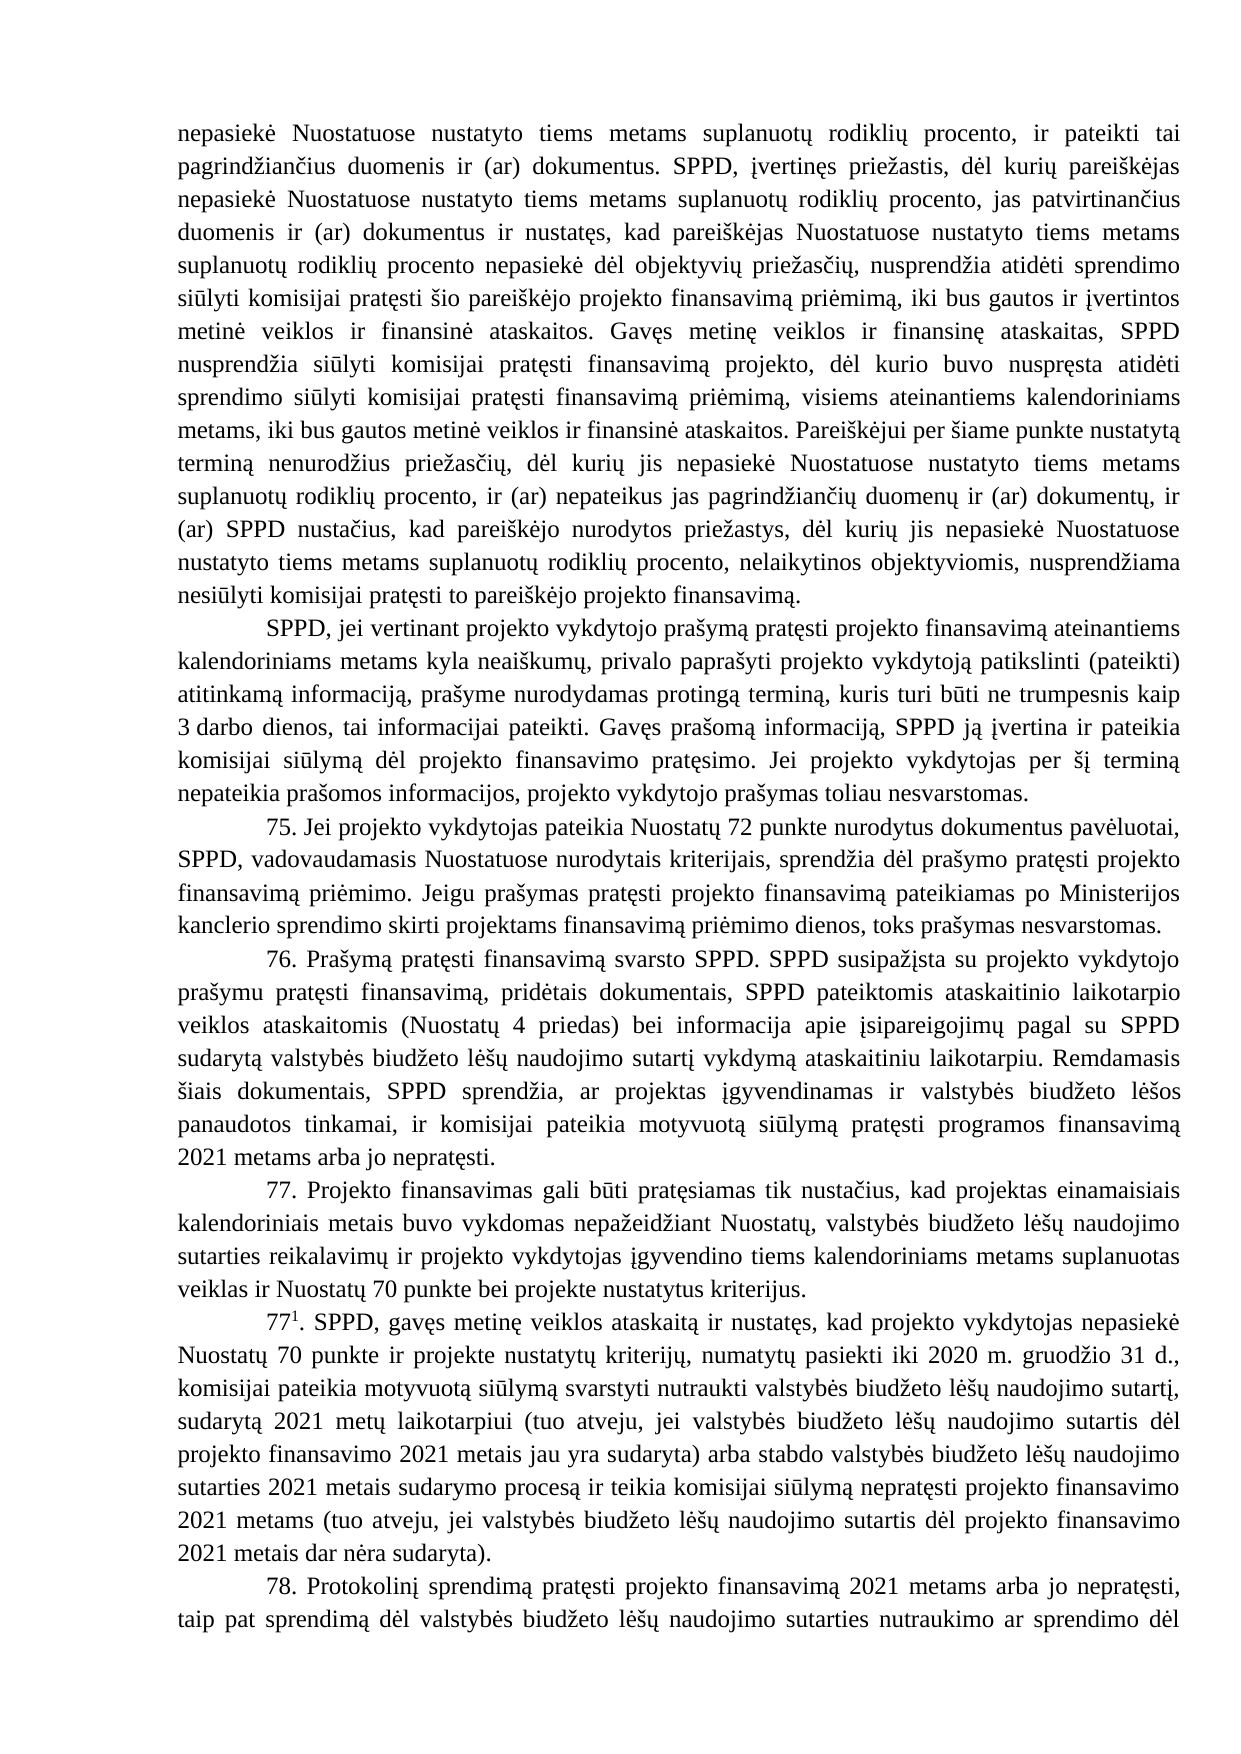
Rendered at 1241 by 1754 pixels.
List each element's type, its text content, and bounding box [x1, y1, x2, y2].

text 78. Protokolinį sprendimą pratęsti projekto finansavimą 2021 metams arba jo nepratęsti, taip pat sprendimą dėl valstybės biudžeto lėšų naudojimo sutarties nutraukimo ar sprendimo dėl [177, 1571, 1181, 1633]
text nepasiekė Nuostatuose nustatyto tiems metams suplanuotų rodiklių procento, ir pateikti tai pagrindžiančius duomenis ir (ar) dokumentus. SPPD, įvertinęs priežastis, dėl kurių pareiškėjas nepasiekė Nuostatuose nustatyto tiems metams suplanuotų rodiklių procento, jas patvirtinančius duomenis ir (ar) dokumentus ir nustatęs, kad pareiškėjas Nuostatuose nustatyto tiems metams suplanuotų rodiklių procento nepasiekė dėl objektyvių priežasčių, nusprendžia atidėti sprendimo siūlyti komisijai pratęsti šio pareiškėjo projekto finansavimą priėmimą, iki bus gautos ir įvertintos metinė veiklos ir finansinė ataskaitos. Gavęs metinę veiklos ir finansinę ataskaitas, SPPD nusprendžia siūlyti komisijai pratęsti finansavimą projekto, dėl kurio buvo nuspręsta atidėti sprendimo siūlyti komisijai pratęsti finansavimą priėmimą, visiems ateinantiems kalendoriniams metams, iki bus gautos metinė veiklos ir finansinė ataskaitos. Pareiškėjui per šiame punkte nustatytą terminą nenurodžius priežasčių, dėl kurių jis nepasiekė Nuostatuose nustatyto tiems metams suplanuotų rodiklių procento, ir (ar) nepateikus jas pagrindžiančių duomenų ir (ar) dokumentų, ir (ar) SPPD nustačius, kad pareiškėjo nurodytos priežastys, dėl kurių jis nepasiekė Nuostatuose nustatyto tiems metams suplanuotų rodiklių procento, nelaikytinos objektyviomis, nusprendžiama nesiūlyti komisijai pratęsti to pareiškėjo projekto finansavimą. [177, 118, 1181, 609]
text 76. Prašymą pratęsti finansavimą svarsto SPPD. SPPD susipažįsta su projekto vykdytojo prašymu pratęsti finansavimą, pridėtais dokumentais, SPPD pateiktomis ataskaitinio laikotarpio veiklos ataskaitomis (Nuostatų 4 priedas) bei informacija apie įsipareigojimų pagal su SPPD sudarytą valstybės biudžeto lėšų naudojimo sutartį vykdymą ataskaitiniu laikotarpiu. Remdamasis šiais dokumentais, SPPD sprendžia, ar projektas įgyvendinamas ir valstybės biudžeto lėšos panaudotos tinkamai, ir komisijai pateikia motyvuotą siūlymą pratęsti programos finansavimą 2021 metams arba jo nepratęsti. [177, 944, 1181, 1171]
text 77. Projekto finansavimas gali būti pratęsiamas tik nustačius, kad projektas einamaisiais kalendoriniais metais buvo vykdomas nepažeidžiant Nuostatų, valstybės biudžeto lėšų naudojimo sutarties reikalavimų ir projekto vykdytojas įgyvendino tiems kalendoriniams metams suplanuotas veiklas ir Nuostatų 70 punkte bei projekte nustatytus kriterijus. [177, 1175, 1181, 1303]
text 75. Jei projekto vykdytojas pateikia Nuostatų 72 punkte nurodytus dokumentus pavėluotai, SPPD, vadovaudamasis Nuostatuose nurodytais kriterijais, sprendžia dėl prašymo pratęsti projekto finansavimą priėmimo. Jeigu prašymas pratęsti projekto finansavimą pateikiamas po Ministerijos kanclerio sprendimo skirti projektams finansavimą priėmimo dienos, toks prašymas nesvarstomas. [177, 812, 1181, 939]
text SPPD, jei vertinant projekto vykdytojo prašymą pratęsti projekto finansavimą ateinantiems kalendoriniams metams kyla neaiškumų, privalo paprašyti projekto vykdytoją patikslinti (pateikti) atitinkamą informaciją, prašyme nurodydamas protingą terminą, kuris turi būti ne trumpesnis kaip 3 darbo dienos, tai informacijai pateikti. Gavęs prašomą informaciją, SPPD ją įvertina ir pateikia komisijai siūlymą dėl projekto finansavimo pratęsimo. Jei projekto vykdytojas per šį terminą nepateikia prašomos informacijos, projekto vykdytojo prašymas toliau nesvarstomas. [177, 613, 1181, 807]
text 771. SPPD, gavęs metinę veiklos ataskaitą ir nustatęs, kad projekto vykdytojas nepasiekė Nuostatų 70 punkte ir projekte nustatytų kriterijų, numatytų pasiekti iki 2020 m. gruodžio 31 d., komisijai pateikia motyvuotą siūlymą svarstyti nutraukti valstybės biudžeto lėšų naudojimo sutartį, sudarytą 2021 metų laikotarpiui (tuo atveju, jei valstybės biudžeto lėšų naudojimo sutartis dėl projekto finansavimo 2021 metais jau yra sudaryta) arba stabdo valstybės biudžeto lėšų naudojimo sutarties 2021 metais sudarymo procesą ir teikia komisijai siūlymą nepratęsti projekto finansavimo 2021 metams (tuo atveju, jei valstybės biudžeto lėšų naudojimo sutartis dėl projekto finansavimo 2021 metais dar nėra sudaryta). [177, 1307, 1181, 1567]
